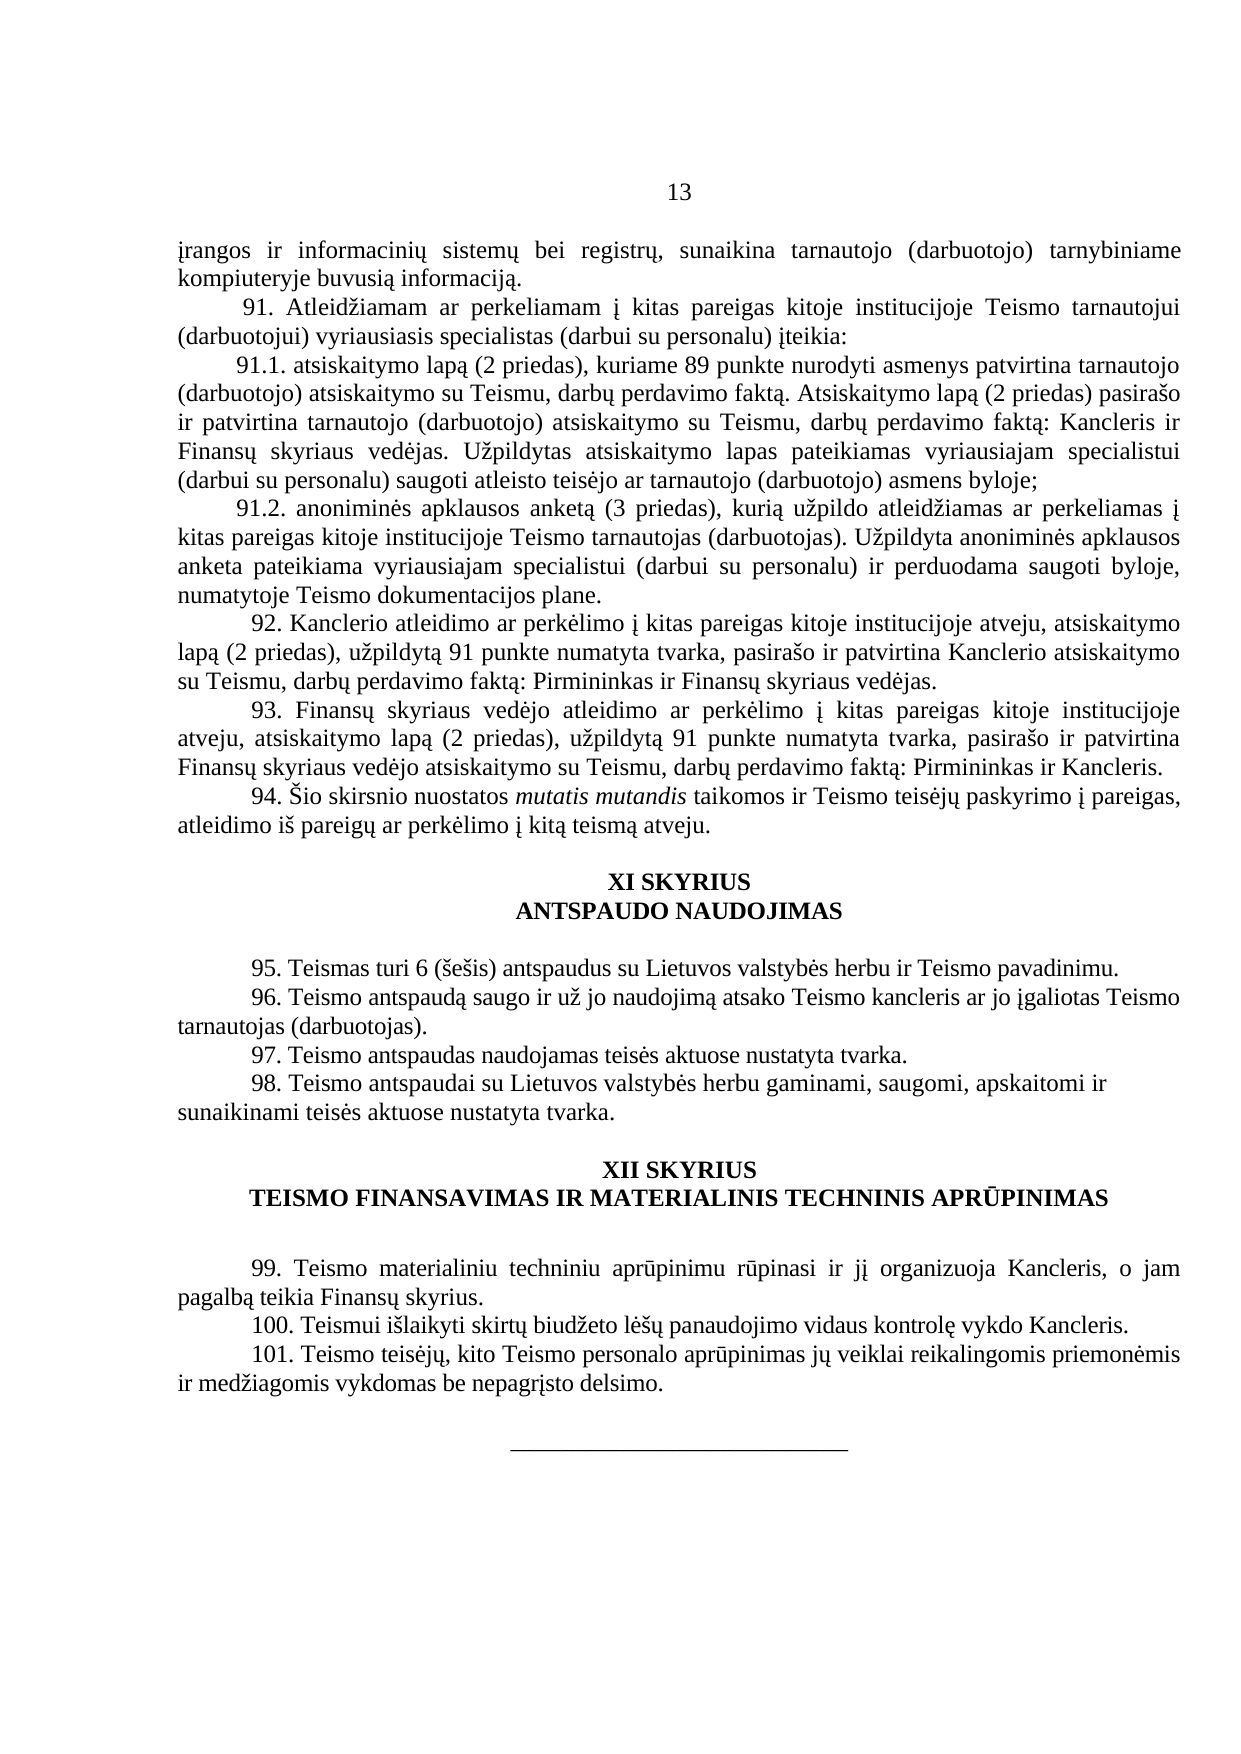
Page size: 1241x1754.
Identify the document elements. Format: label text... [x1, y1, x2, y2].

text 100. Teismui išlaikyti skirtų biudžeto lėšų panaudojimo vidaus kontrolę vykdo Kancleris. [177, 1310, 1181, 1339]
text 91.2. anoniminės apklausos anketą (3 priedas), kurią užpildo atleidžiamas ar perkeliamas į kitas pareigas kitoje institucijoje Teismo tarnautojas (darbuotojas). Užpildyta anoniminės apklausos anketa pateikiama vyriausiajam specialistui (darbui su personalu) ir perduodama saugoti byloje, numatytoje Teismo dokumentacijos plane. [177, 493, 1181, 608]
text TEISMO FINANSAVIMAS IR MATERIALINIS TECHNINIS APRŪPINIMAS [177, 1183, 1181, 1212]
text 101. Teismo teisėjų, kito Teismo personalo aprūpinimas jų veiklai reikalingomis priemonėmis ir medžiagomis vykdomas be nepagrįsto delsimo. [177, 1339, 1181, 1397]
text 97. Teismo antspaudas naudojamas teisės aktuose nustatyta tvarka. [177, 1040, 1181, 1068]
text XII SKYRIUS [177, 1155, 1181, 1183]
text 95. Teismas turi 6 (šešis) antspaudus su Lietuvos valstybės herbu ir Teismo pavadinimu. [177, 953, 1181, 982]
text ANTSPAUDO NAUDOJIMAS [177, 896, 1181, 925]
text 91.1. atsiskaitymo lapą (2 priedas), kuriame 89 punkte nurodyti asmenys patvirtina tarnautojo (darbuotojo) atsiskaitymo su Teismu, darbų perdavimo faktą. Atsiskaitymo lapą (2 priedas) pasirašo ir patvirtina tarnautojo (darbuotojo) atsiskaitymo su Teismu, darbų perdavimo faktą: Kancleris ir Finansų skyriaus vedėjas. Užpildytas atsiskaitymo lapas pateikiamas vyriausiajam specialistui (darbui su personalu) saugoti atleisto teisėjo ar tarnautojo (darbuotojo) asmens byloje; [177, 350, 1181, 493]
text 96. Teismo antspaudą saugo ir už jo naudojimą atsako Teismo kancleris ar jo įgaliotas Teismo tarnautojas (darbuotojas). [177, 982, 1181, 1040]
text 99. Teismo materialiniu techniniu aprūpinimu rūpinasi ir jį organizuoja Kancleris, o jam pagalbą teikia Finansų skyrius. [177, 1253, 1181, 1310]
text 94. Šio skirsnio nuostatos mutatis mutandis taikomos ir Teismo teisėjų paskyrimo į pareigas, atleidimo iš pareigų ar perkėlimo į kitą teismą atveju. [177, 781, 1181, 838]
text įrangos ir informacinių sistemų bei registrų, sunaikina tarnautojo (darbuotojo) tarnybiniame kompiuteryje buvusią informaciją. [177, 235, 1181, 292]
text XI SKYRIUS [177, 867, 1181, 896]
text 91. Atleidžiamam ar perkeliamam į kitas pareigas kitoje institucijoje Teismo tarnautojui (darbuotojui) vyriausiasis specialistas (darbui su personalu) įteikia: [177, 292, 1181, 350]
text 92. Kanclerio atleidimo ar perkėlimo į kitas pareigas kitoje institucijoje atveju, atsiskaitymo lapą (2 priedas), užpildytą 91 punkte numatyta tvarka, pasirašo ir patvirtina Kanclerio atsiskaitymo su Teismu, darbų perdavimo faktą: Pirmininkas ir Finansų skyriaus vedėjas. [177, 608, 1181, 695]
text 98. Teismo antspaudai su Lietuvos valstybės herbu gaminami, saugomi, apskaitomi ir sunaikinami teisės aktuose nustatyta tvarka. [177, 1068, 1181, 1126]
text 93. Finansų skyriaus vedėjo atleidimo ar perkėlimo į kitas pareigas kitoje institucijoje atveju, atsiskaitymo lapą (2 priedas), užpildytą 91 punkte numatyta tvarka, pasirašo ir patvirtina Finansų skyriaus vedėjo atsiskaitymo su Teismu, darbų perdavimo faktą: Pirmininkas ir Kancleris. [177, 695, 1181, 781]
text ___________________________ [177, 1425, 1181, 1454]
